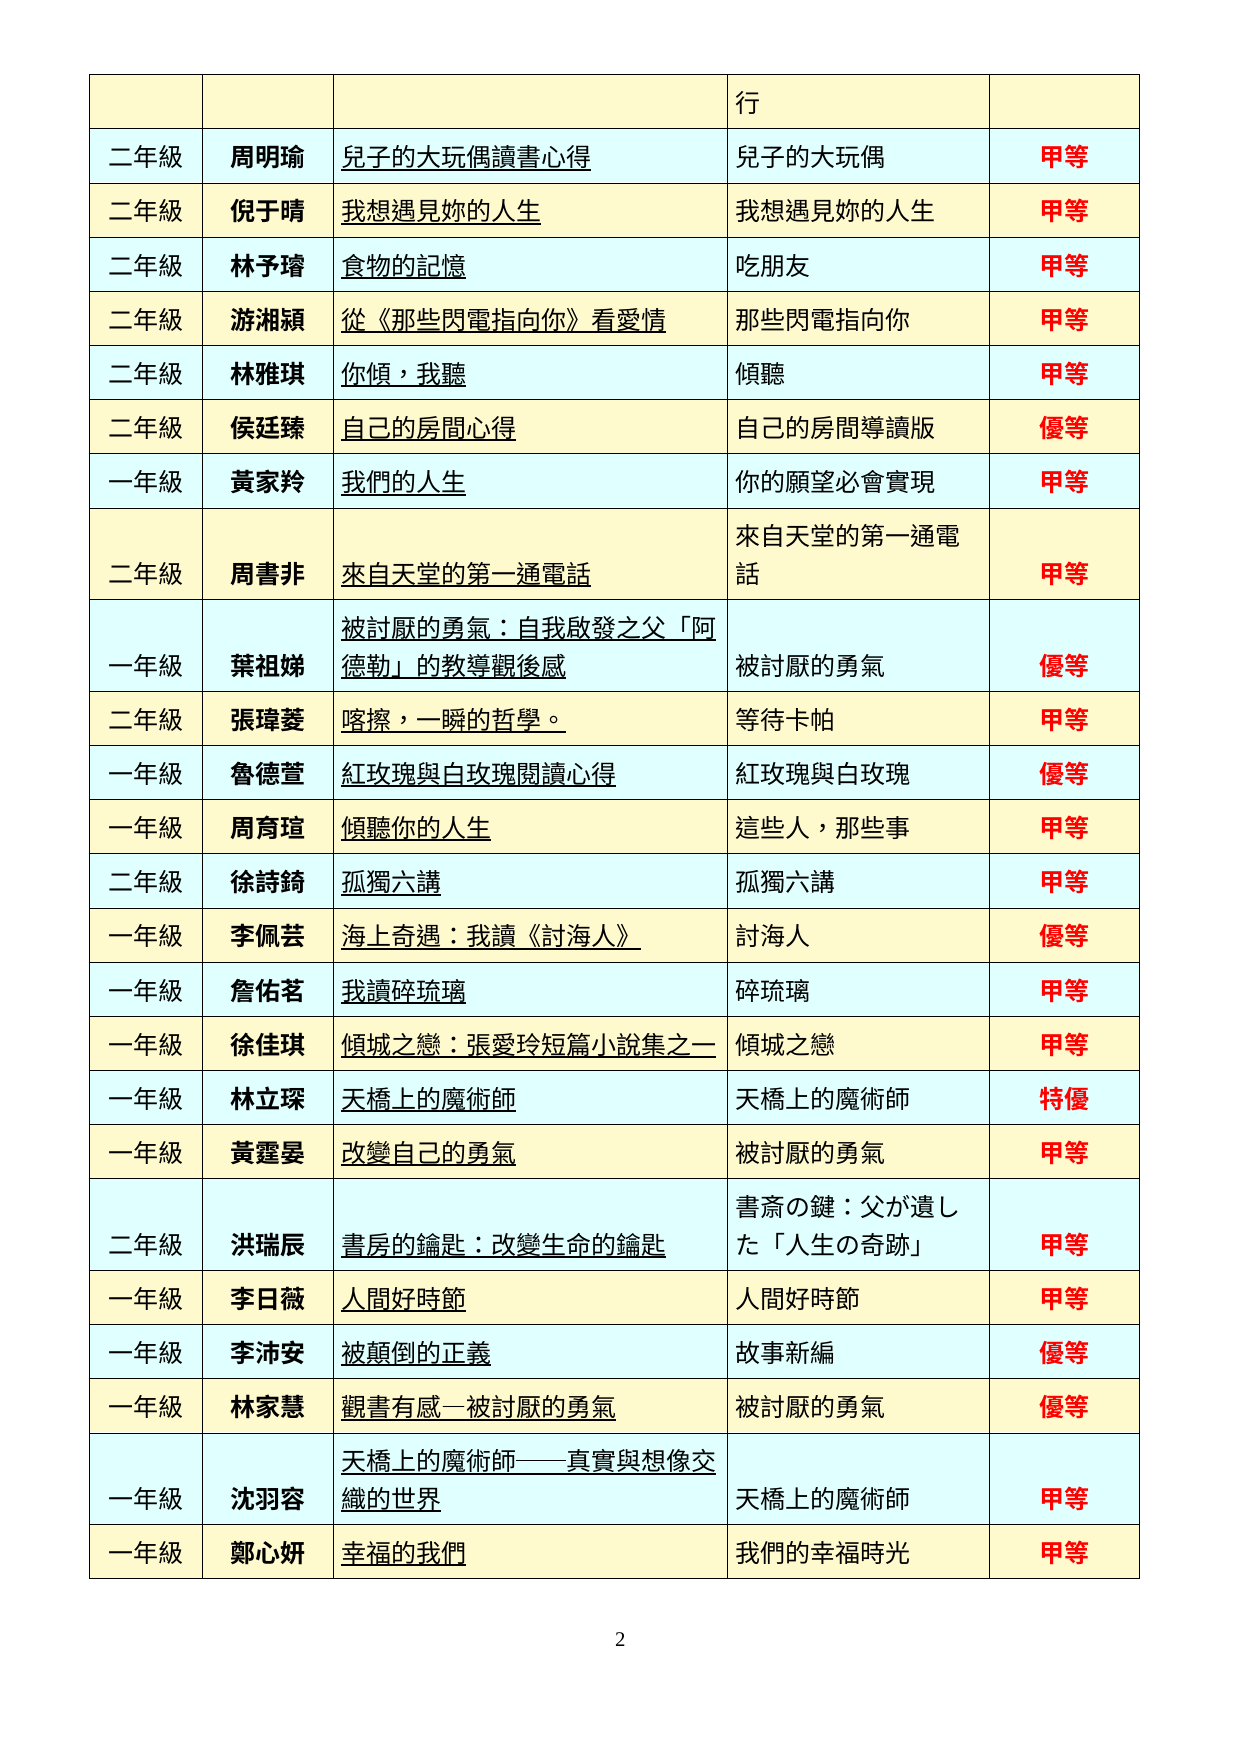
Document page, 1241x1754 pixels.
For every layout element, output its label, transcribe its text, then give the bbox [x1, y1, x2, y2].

table_cell 二年級 [90, 184, 202, 237]
table_cell 我讀碎琉璃 [334, 963, 727, 1016]
table_cell 優等 [990, 1379, 1139, 1432]
table_cell 自己的房間心得 [334, 400, 727, 453]
table_cell 優等 [990, 909, 1139, 962]
table_cell 天橋上的魔術師 [334, 1071, 727, 1124]
table_cell [334, 75, 727, 128]
table_cell 甲等 [990, 129, 1139, 182]
table_cell 甲等 [990, 184, 1139, 237]
table_cell 喀擦，一瞬的哲學。 [334, 692, 727, 745]
table_cell 行 [728, 75, 989, 128]
table_cell 周書非 [203, 509, 333, 599]
table_cell 食物的記憶 [334, 238, 727, 291]
table_cell 被顛倒的正義 [334, 1325, 727, 1378]
table_cell 魯德萱 [203, 746, 333, 799]
table_cell 優等 [990, 746, 1139, 799]
table_cell 甲等 [990, 346, 1139, 399]
table_cell 黃霆晏 [203, 1125, 333, 1178]
table_cell 討海人 [728, 909, 989, 962]
table_cell 從《那些閃電指向你》看愛情 [334, 292, 727, 345]
table_cell 被討厭的勇氣：自我啟發之父「阿德勒」的教導觀後感 [334, 600, 727, 691]
table_cell 李佩芸 [203, 909, 333, 962]
table_cell 二年級 [90, 292, 202, 345]
table_cell 孤獨六講 [728, 854, 989, 907]
table_cell 甲等 [990, 454, 1139, 507]
table_cell 特優 [990, 1071, 1139, 1124]
table_cell 我想遇見妳的人生 [334, 184, 727, 237]
table_cell 兒子的大玩偶讀書心得 [334, 129, 727, 182]
table_cell 林家慧 [203, 1379, 333, 1432]
table_cell 吃朋友 [728, 238, 989, 291]
table_cell 甲等 [990, 1179, 1139, 1270]
table_cell 侯廷臻 [203, 400, 333, 453]
table_cell 李沛安 [203, 1325, 333, 1378]
table_cell 林立琛 [203, 1071, 333, 1124]
table_cell 等待卡帕 [728, 692, 989, 745]
table_cell 周明瑜 [203, 129, 333, 182]
table_cell 故事新編 [728, 1325, 989, 1378]
table_cell 甲等 [990, 1525, 1139, 1578]
table_cell 兒子的大玩偶 [728, 129, 989, 182]
table_cell 甲等 [990, 292, 1139, 345]
table_cell 一年級 [90, 1125, 202, 1178]
table_cell 二年級 [90, 509, 202, 599]
table_cell 黃家羚 [203, 454, 333, 507]
table_cell 一年級 [90, 454, 202, 507]
table_cell 沈羽容 [203, 1434, 333, 1524]
table_cell 幸福的我們 [334, 1525, 727, 1578]
table_cell 被討厭的勇氣 [728, 1125, 989, 1178]
table_cell 甲等 [990, 963, 1139, 1016]
table_cell 天橋上的魔術師 [728, 1071, 989, 1124]
table_cell 二年級 [90, 400, 202, 453]
table_cell 紅玫瑰與白玫瑰 [728, 746, 989, 799]
table_cell 徐佳琪 [203, 1017, 333, 1070]
table_cell 甲等 [990, 1271, 1139, 1324]
table_cell 我們的人生 [334, 454, 727, 507]
table_cell 二年級 [90, 692, 202, 745]
table_cell 人間好時節 [334, 1271, 727, 1324]
table_cell [90, 75, 202, 128]
table_cell 來自天堂的第一通電話 [728, 509, 989, 599]
table_cell 自己的房間導讀版 [728, 400, 989, 453]
table_cell 優等 [990, 600, 1139, 691]
table_cell 徐詩錡 [203, 854, 333, 907]
table_cell 傾聽 [728, 346, 989, 399]
table_cell 傾城之戀 [728, 1017, 989, 1070]
table_cell 詹佑茗 [203, 963, 333, 1016]
table_cell 天橋上的魔術師──真實與想像交織的世界 [334, 1434, 727, 1524]
table_cell 一年級 [90, 600, 202, 691]
table_cell 海上奇遇：我讀《討海人》 [334, 909, 727, 962]
table_cell 一年級 [90, 1017, 202, 1070]
table_cell 優等 [990, 1325, 1139, 1378]
table_cell 一年級 [90, 800, 202, 853]
table_cell 甲等 [990, 692, 1139, 745]
table_cell 洪瑞辰 [203, 1179, 333, 1270]
table_cell 李日薇 [203, 1271, 333, 1324]
table_cell 書房的鑰匙：改變生命的鑰匙 [334, 1179, 727, 1270]
table_cell 你的願望必會實現 [728, 454, 989, 507]
table_cell 林雅琪 [203, 346, 333, 399]
table_cell 人間好時節 [728, 1271, 989, 1324]
table_cell 我們的幸福時光 [728, 1525, 989, 1578]
table_cell 一年級 [90, 1525, 202, 1578]
table_cell 一年級 [90, 746, 202, 799]
table_cell [203, 75, 333, 128]
table_cell 來自天堂的第一通電話 [334, 509, 727, 599]
table_cell 張瑋菱 [203, 692, 333, 745]
table_cell 一年級 [90, 1434, 202, 1524]
table_cell 甲等 [990, 854, 1139, 907]
table_cell 二年級 [90, 238, 202, 291]
table_cell 一年級 [90, 1071, 202, 1124]
table_cell 天橋上的魔術師 [728, 1434, 989, 1524]
table_cell 二年級 [90, 129, 202, 182]
table_cell 被討厭的勇氣 [728, 1379, 989, 1432]
table_cell 甲等 [990, 509, 1139, 599]
table_cell 紅玫瑰與白玫瑰閱讀心得 [334, 746, 727, 799]
table_cell 傾聽你的人生 [334, 800, 727, 853]
table_cell 倪于晴 [203, 184, 333, 237]
table_cell 甲等 [990, 1017, 1139, 1070]
table_cell 你傾，我聽 [334, 346, 727, 399]
table_cell 甲等 [990, 800, 1139, 853]
table_cell 二年級 [90, 854, 202, 907]
table_cell 葉祖娣 [203, 600, 333, 691]
table_cell 一年級 [90, 1271, 202, 1324]
table_cell 觀書有感—被討厭的勇氣 [334, 1379, 727, 1432]
table_cell 一年級 [90, 963, 202, 1016]
table_cell 一年級 [90, 1325, 202, 1378]
table_cell 一年級 [90, 1379, 202, 1432]
table_cell 孤獨六講 [334, 854, 727, 907]
table_cell 一年級 [90, 909, 202, 962]
table_cell 書斎の鍵：父が遺した「人生の奇跡」 [728, 1179, 989, 1270]
table_cell 改變自己的勇氣 [334, 1125, 727, 1178]
table_cell 碎琉璃 [728, 963, 989, 1016]
table_cell 我想遇見妳的人生 [728, 184, 989, 237]
table_cell 被討厭的勇氣 [728, 600, 989, 691]
table_cell 傾城之戀：張愛玲短篇小說集之一 [334, 1017, 727, 1070]
table_cell 周育瑄 [203, 800, 333, 853]
table_cell 甲等 [990, 1434, 1139, 1524]
table_cell 游湘潁 [203, 292, 333, 345]
table_cell 二年級 [90, 346, 202, 399]
table_cell 林予璿 [203, 238, 333, 291]
table_cell 甲等 [990, 238, 1139, 291]
table_cell 甲等 [990, 1125, 1139, 1178]
table_cell 那些閃電指向你 [728, 292, 989, 345]
table_cell [990, 75, 1139, 128]
table_cell 二年級 [90, 1179, 202, 1270]
table_cell 這些人，那些事 [728, 800, 989, 853]
table_cell 優等 [990, 400, 1139, 453]
table_cell 鄭心妍 [203, 1525, 333, 1578]
